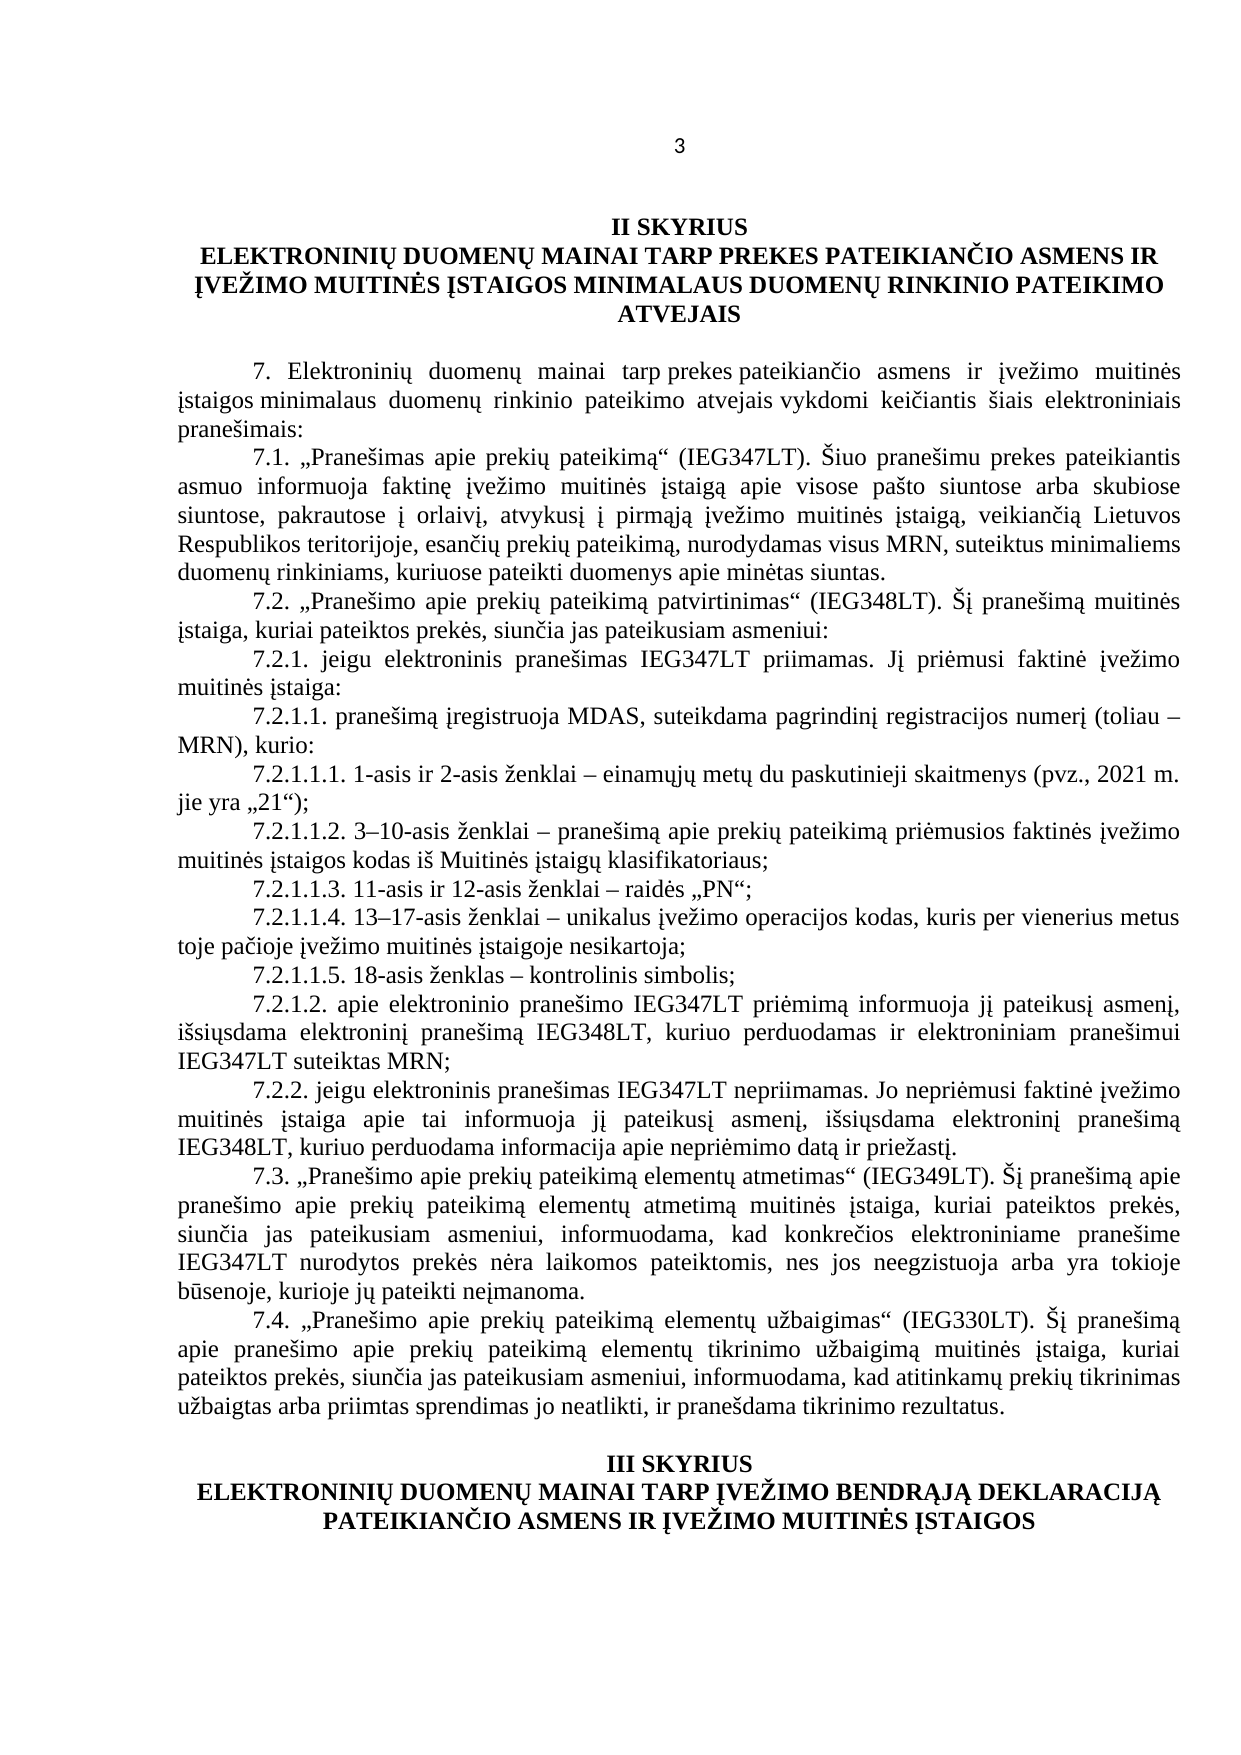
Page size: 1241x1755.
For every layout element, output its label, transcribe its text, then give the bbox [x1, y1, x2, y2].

text 7.1. „Pranešimas apie prekių pateikimą“ (IEG347LT). Šiuo pranešimu prekes pateikiantis asmuo informuoja faktinę įvežimo muitinės įstaigą apie visose pašto siuntose arba skubiose siuntose, pakrautose į orlaivį, atvykusį į pirmąją įvežimo muitinės įstaigą, veikiančią Lietuvos Respublikos teritorijoje, esančių prekių pateikimą, nurodydamas visus MRN, suteiktus minimaliems duomenų rinkiniams, kuriuose pateikti duomenys apie minėtas siuntas. [177, 442, 1181, 586]
text 7.2.2. jeigu elektroninis pranešimas IEG347LT nepriimamas. Jo nepriėmusi faktinė įvežimo muitinės įstaiga apie tai informuoja jį pateikusį asmenį, išsiųsdama elektroninį pranešimą IEG348LT, kuriuo perduodama informacija apie nepriėmimo datą ir priežastį. [177, 1075, 1181, 1161]
text 7. Elektroninių duomenų mainai tarp prekes pateikiančio asmens ir įvežimo muitinės įstaigos minimalaus duomenų rinkinio pateikimo atvejais vykdomi keičiantis šiais elektroniniais pranešimais: [177, 356, 1181, 442]
text 7.2.1. jeigu elektroninis pranešimas IEG347LT priimamas. Jį priėmusi faktinė įvežimo muitinės įstaiga: [177, 644, 1181, 701]
text 7.2.1.1.5. 18-asis ženklas – kontrolinis simbolis; [177, 960, 1181, 989]
text 7.2.1.1.2. 3–10-asis ženklai – pranešimą apie prekių pateikimą priėmusios faktinės įvežimo muitinės įstaigos kodas iš Muitinės įstaigų klasifikatoriaus; [177, 816, 1181, 874]
text II SKYRIUS [177, 212, 1181, 241]
text 7.3. „Pranešimo apie prekių pateikimą elementų atmetimas“ (IEG349LT). Šį pranešimą apie pranešimo apie prekių pateikimą elementų atmetimą muitinės įstaiga, kuriai pateiktos prekės, siunčia jas pateikusiam asmeniui, informuodama, kad konkrečios elektroniniame pranešime IEG347LT nurodytos prekės nėra laikomos pateiktomis, nes jos neegzistuoja arba yra tokioje būsenoje, kurioje jų pateikti neįmanoma. [177, 1161, 1181, 1305]
text 7.2.1.1. pranešimą įregistruoja MDAS, suteikdama pagrindinį registracijos numerį (toliau – MRN), kurio: [177, 701, 1181, 759]
text ELEKTRONINIŲ DUOMENŲ MAINAI TARP ĮVEŽIMO BENDRĄJĄ DEKLARACIJĄ PATEIKIANČIO ASMENS IR ĮVEŽIMO MUITINĖS ĮSTAIGOS [177, 1477, 1181, 1535]
text III SKYRIUS [177, 1449, 1181, 1477]
text 7.2.1.2. apie elektroninio pranešimo IEG347LT priėmimą informuoja jį pateikusį asmenį, išsiųsdama elektroninį pranešimą IEG348LT, kuriuo perduodamas ir elektroniniam pranešimui IEG347LT suteiktas MRN; [177, 989, 1181, 1075]
text 7.2.1.1.4. 13–17-asis ženklai – unikalus įvežimo operacijos kodas, kuris per vienerius metus toje pačioje įvežimo muitinės įstaigoje nesikartoja; [177, 902, 1181, 960]
text 7.4. „Pranešimo apie prekių pateikimą elementų užbaigimas“ (IEG330LT). Šį pranešimą apie pranešimo apie prekių pateikimą elementų tikrinimo užbaigimą muitinės įstaiga, kuriai pateiktos prekės, siunčia jas pateikusiam asmeniui, informuodama, kad atitinkamų prekių tikrinimas užbaigtas arba priimtas sprendimas jo neatlikti, ir pranešdama tikrinimo rezultatus. [177, 1305, 1181, 1420]
text 7.2. „Pranešimo apie prekių pateikimą patvirtinimas“ (IEG348LT). Šį pranešimą muitinės įstaiga, kuriai pateiktos prekės, siunčia jas pateikusiam asmeniui: [177, 586, 1181, 644]
text 7.2.1.1.1. 1-asis ir 2-asis ženklai – einamųjų metų du paskutinieji skaitmenys (pvz., 2021 m. jie yra „21“); [177, 759, 1181, 816]
text 7.2.1.1.3. 11-asis ir 12-asis ženklai – raidės „PN“; [177, 874, 1181, 902]
text ELEKTRONINIŲ DUOMENŲ MAINAI TARP PREKES PATEIKIANČIO ASMENS IR ĮVEŽIMO MUITINĖS ĮSTAIGOS MINIMALAUS DUOMENŲ RINKINIO PATEIKIMO ATVEJAIS [177, 241, 1181, 327]
